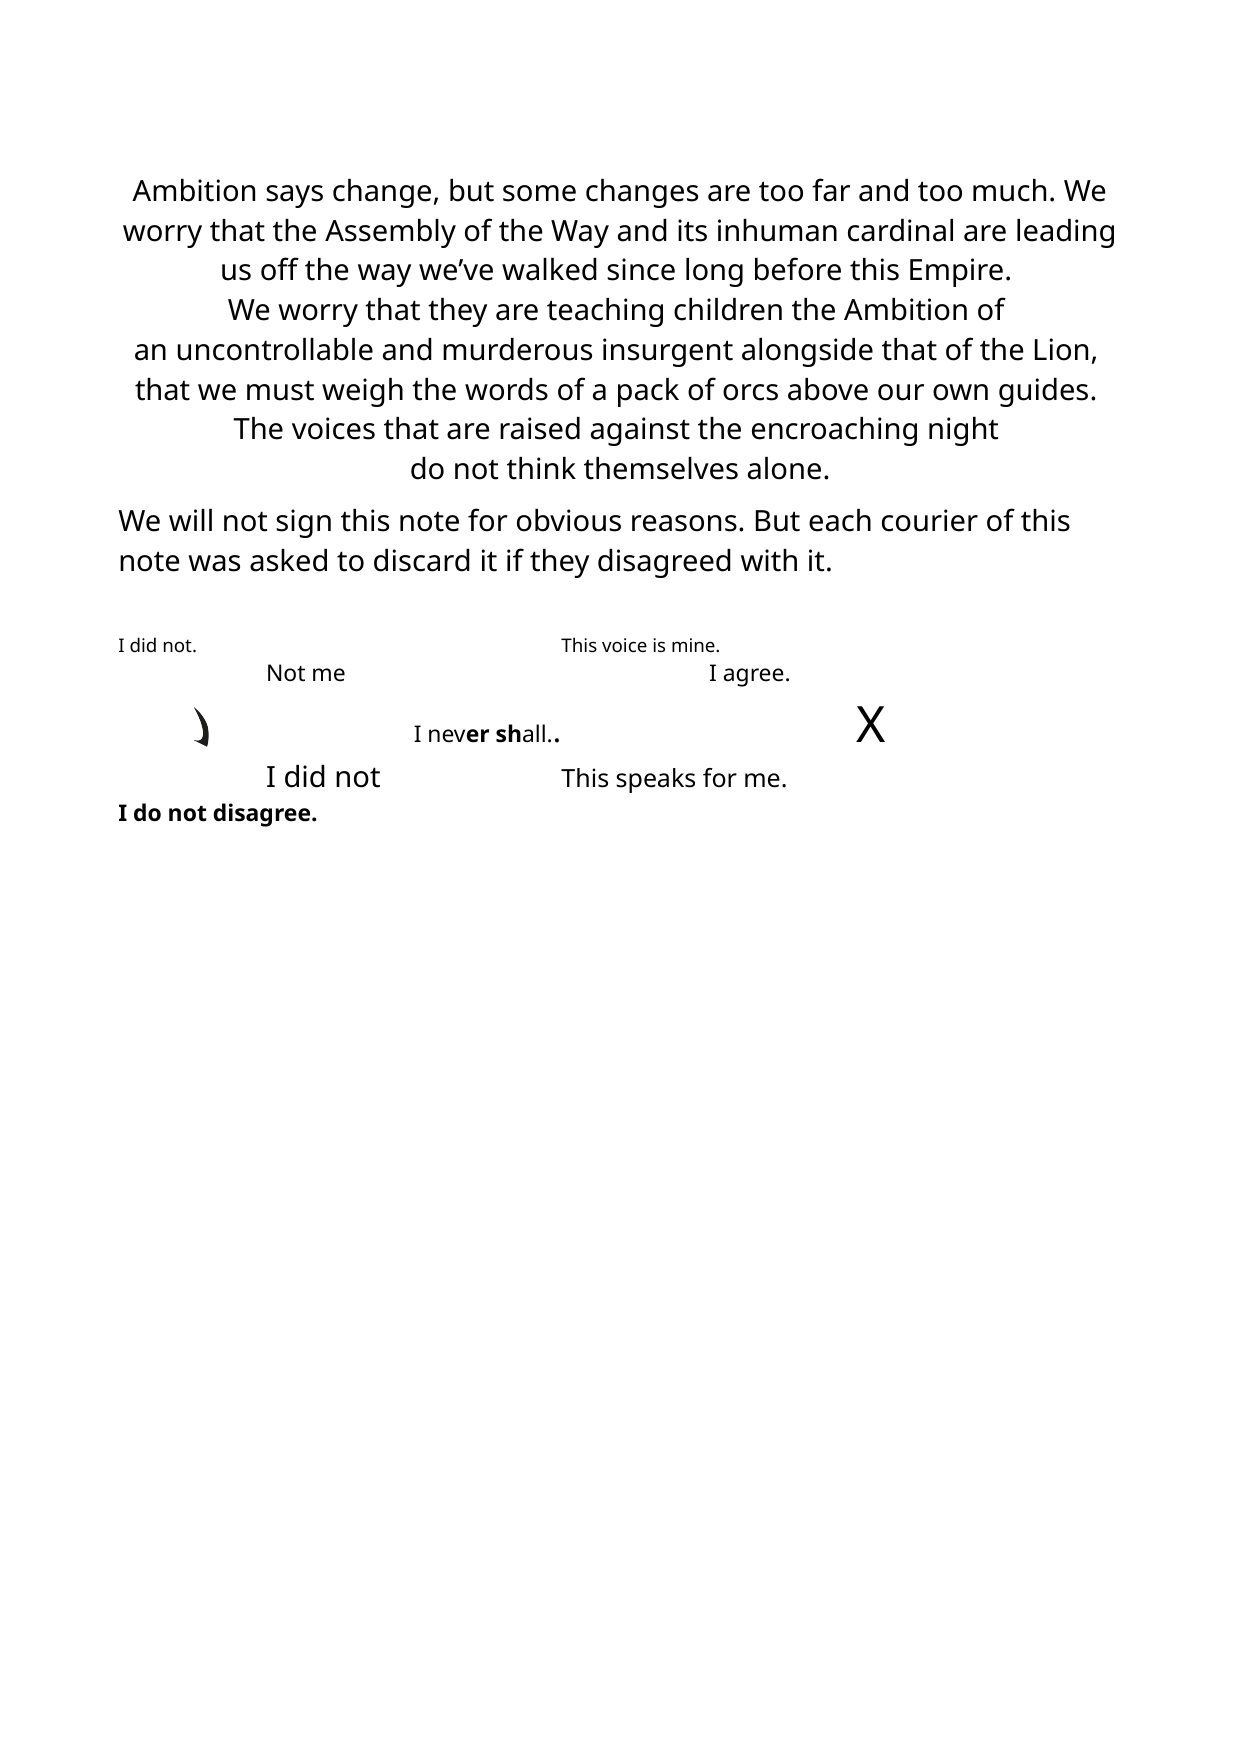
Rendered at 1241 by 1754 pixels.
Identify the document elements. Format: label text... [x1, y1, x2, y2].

text I did not. This voice is mine. [118, 632, 1122, 657]
text I never shall.. X [118, 689, 1122, 757]
text We will not sign this note for obvious reasons. But each courier of this note was asked to discard it if they disagreed with it. [118, 500, 1122, 580]
text Ambition says change, but some changes are too far and too much. We worry that the Assembly of the Way and its inhuman cardinal are leading us off the way we’ve walked since long before this Empire. We worry that they are teaching children the Ambition of an uncontrollable and murderous insurgent alongside that of the Lion, that we must weigh the words of a pack of orcs above our own guides. The voices that are raised against the encroaching night do not think themselves alone. [118, 170, 1122, 488]
text I do not disagree. [118, 796, 1122, 828]
text I did not This speaks for me. [118, 757, 1122, 796]
picture [193, 706, 209, 747]
text Not me I agree. [118, 657, 1122, 689]
